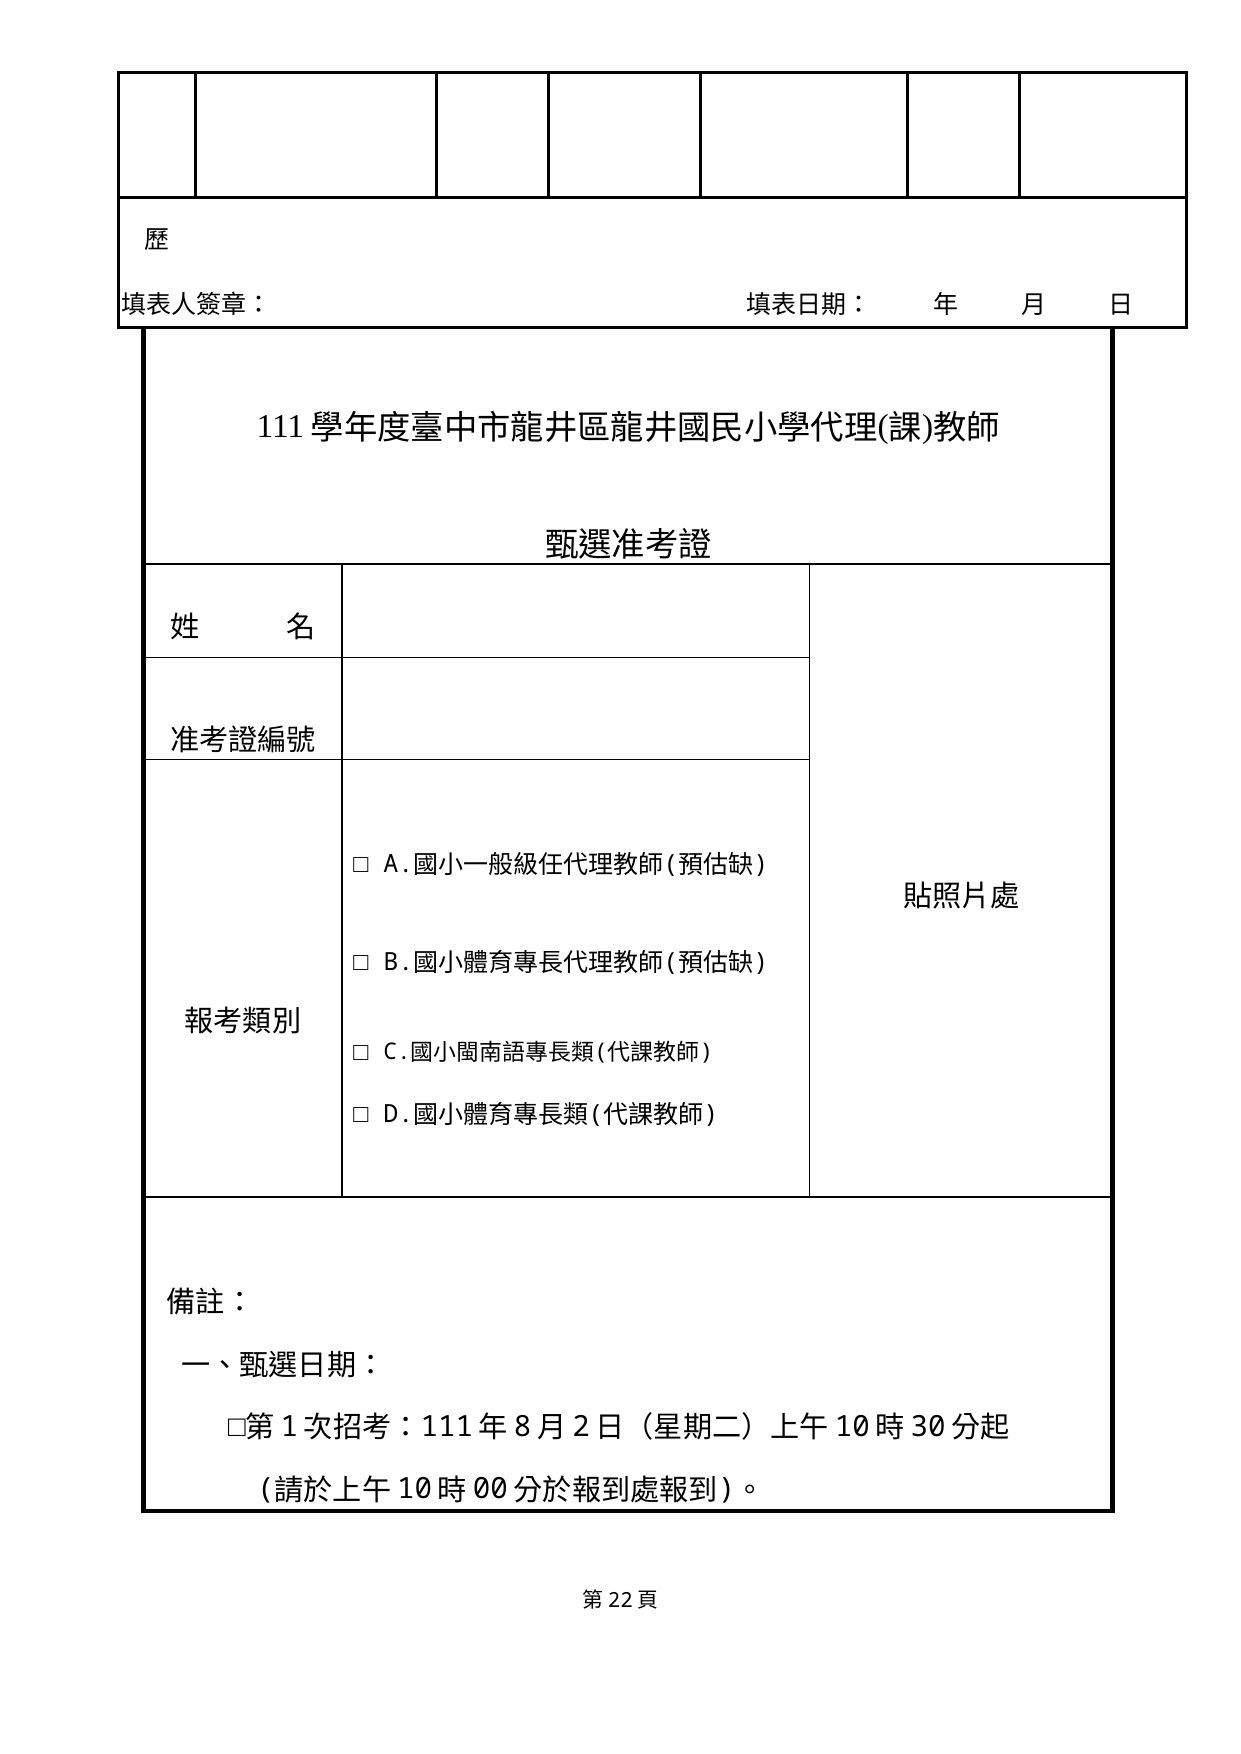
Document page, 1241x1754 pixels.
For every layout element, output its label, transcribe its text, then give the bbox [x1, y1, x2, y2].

table_cell [1115, 563, 1187, 657]
table_cell 准考證編號 [146, 658, 341, 758]
table_cell [438, 74, 547, 196]
table_cell 備註： 一、甄選日期： □第1次招考：111年8月2日（星期二）上午10時30分起 (請於上午10時00分於報到處報到)。 [146, 1198, 1110, 1508]
table_cell [1115, 1196, 1187, 1508]
table_cell [1021, 74, 1185, 196]
table_cell 姓 名 [146, 565, 341, 657]
table_cell [118, 329, 141, 563]
table_cell [1115, 329, 1187, 563]
table_cell 111學年度臺中市龍井區龍井國民小學代理(課)教師 甄選准考證 [146, 329, 1110, 563]
table_cell [118, 759, 141, 1196]
table_cell [702, 74, 906, 196]
table_cell [118, 563, 141, 657]
table_cell [343, 658, 809, 758]
table_cell [550, 74, 699, 196]
table_cell [343, 565, 809, 657]
table_cell [1115, 759, 1187, 1196]
table_cell 填表人簽章： 填表日期： 年 月 日 [120, 199, 1185, 326]
table_cell 報考類別 [146, 760, 341, 1196]
table_cell 經 歷 [120, 74, 194, 196]
table_cell [1115, 657, 1187, 758]
table_cell □ A.國小一般級任代理教師(預估缺) □ B.國小體育專長代理教師(預估缺) □ C.國小閩南語專長類(代課教師) □ D.國小體育專長類(代課教師) [343, 760, 809, 1196]
table_cell [909, 74, 1018, 196]
table_cell 貼照片處 [810, 565, 1110, 1196]
table_cell [118, 657, 141, 758]
table_cell [197, 74, 435, 196]
table_cell [118, 1196, 141, 1508]
